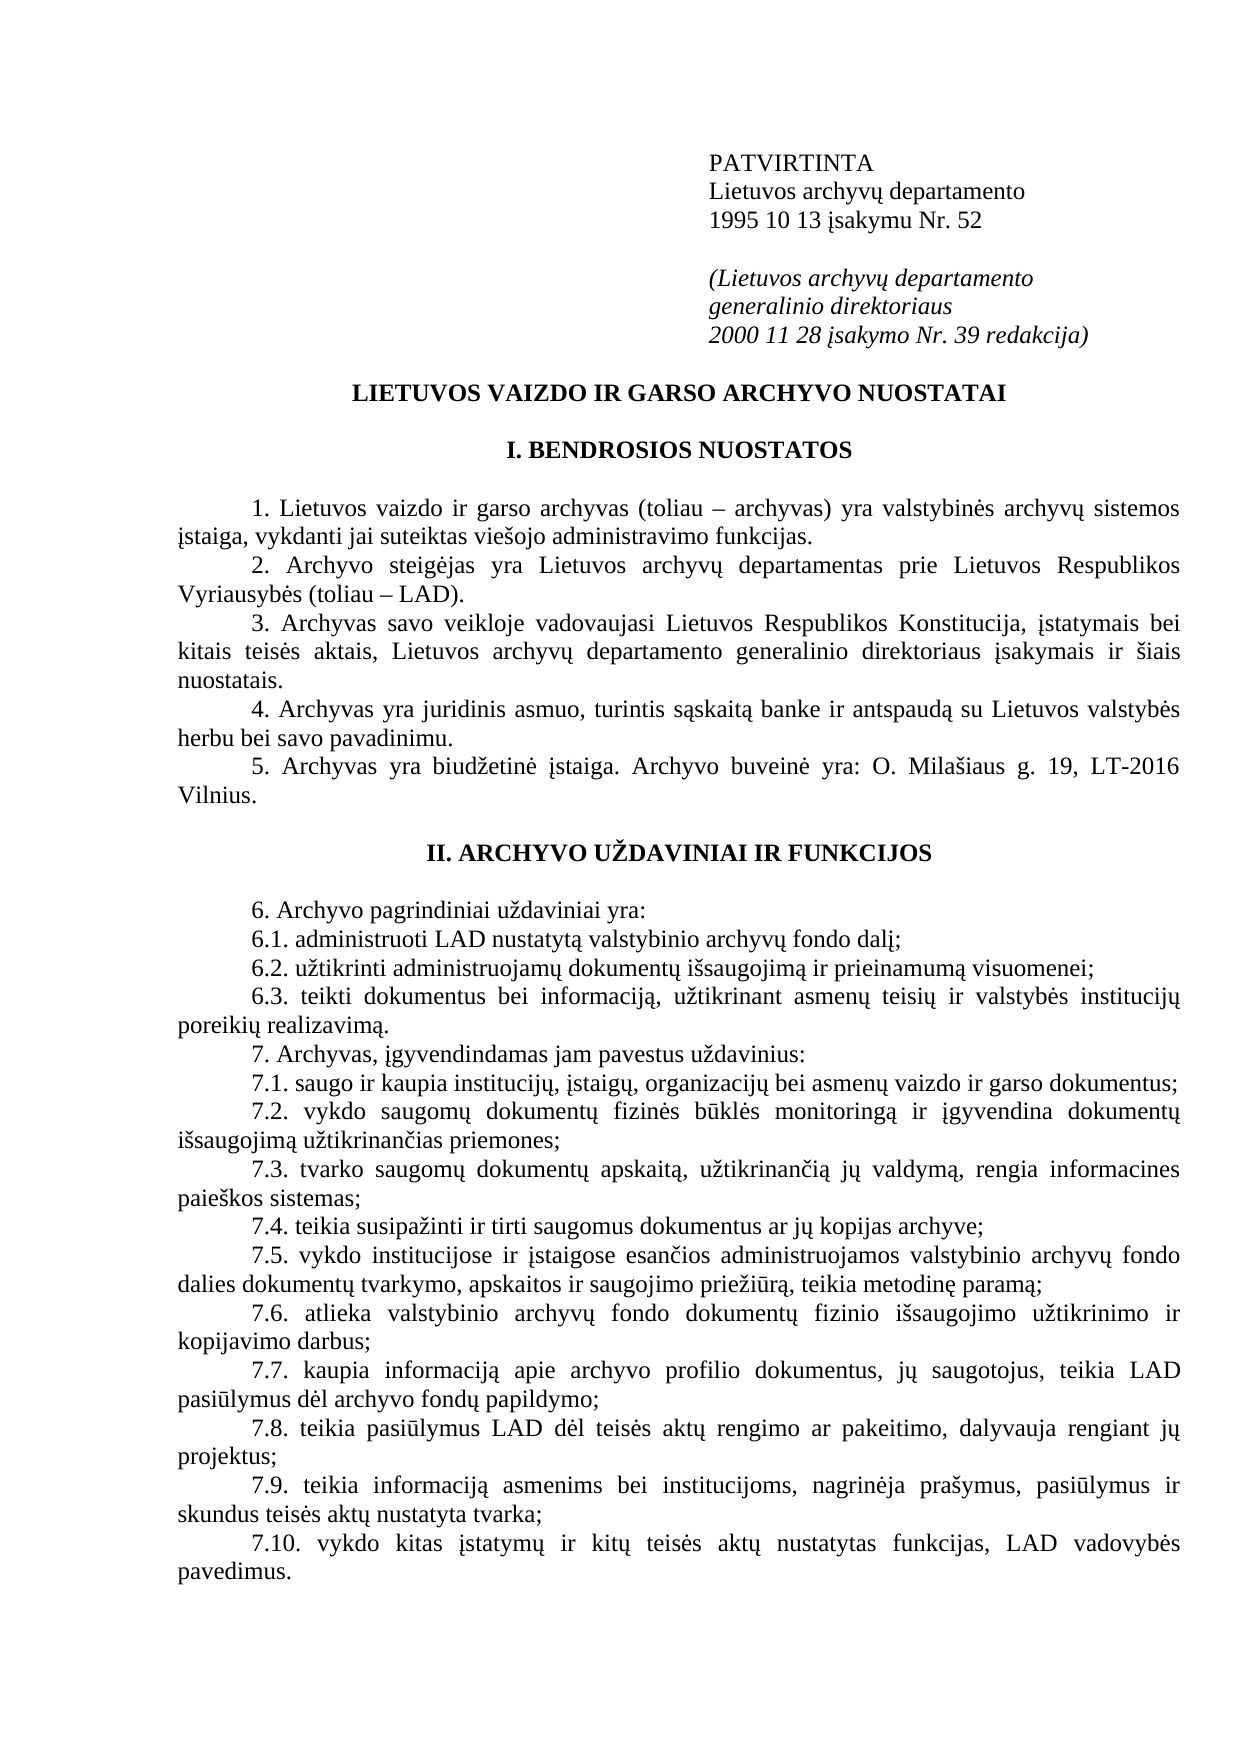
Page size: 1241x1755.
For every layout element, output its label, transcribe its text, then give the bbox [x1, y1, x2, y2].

text 7. Archyvas, įgyvendindamas jam pavestus uždavinius: [177, 1039, 1181, 1068]
text 6.1. administruoti LAD nustatytą valstybinio archyvų fondo dalį; [177, 924, 1181, 953]
text 4. Archyvas yra juridinis asmuo, turintis sąskaitą banke ir antspaudą su Lietuvos valstybės herbu bei savo pavadinimu. [177, 694, 1181, 751]
text II. ARCHYVO UŽDAVINIAI IR FUNKCIJOS [177, 838, 1181, 866]
text 7.5. vykdo institucijose ir įstaigose esančios administruojamos valstybinio archyvų fondo dalies dokumentų tvarkymo, apskaitos ir saugojimo priežiūrą, teikia metodinę paramą; [177, 1240, 1181, 1298]
text 7.4. teikia susipažinti ir tirti saugomus dokumentus ar jų kopijas archyve; [177, 1211, 1181, 1240]
text 5. Archyvas yra biudžetinė įstaiga. Archyvo buveinė yra: O. Milašiaus g. 19, LT-2016 Vilnius. [177, 751, 1181, 809]
text Lietuvos archyvų departamento [177, 176, 1181, 205]
text PATVIRTINTA [177, 148, 1181, 176]
text 6.2. užtikrinti administruojamų dokumentų išsaugojimą ir prieinamumą visuomenei; [177, 953, 1181, 981]
text 7.1. saugo ir kaupia institucijų, įstaigų, organizacijų bei asmenų vaizdo ir garso dokumentus; [177, 1068, 1181, 1096]
text 6. Archyvo pagrindiniai uždaviniai yra: [177, 895, 1181, 924]
text 1995 10 13 įsakymu Nr. 52 [177, 205, 1181, 234]
text LIETUVOS VAIZDO IR GARSO ARCHYVO NUOSTATAI [177, 378, 1181, 406]
text 6.3. teikti dokumentus bei informaciją, užtikrinant asmenų teisių ir valstybės institucijų poreikių realizavimą. [177, 981, 1181, 1039]
text 7.8. teikia pasiūlymus LAD dėl teisės aktų rengimo ar pakeitimo, dalyvauja rengiant jų projektus; [177, 1413, 1181, 1470]
text 7.10. vykdo kitas įstatymų ir kitų teisės aktų nustatytas funkcijas, LAD vadovybės pavedimus. [177, 1528, 1181, 1585]
text 2000 11 28 įsakymo Nr. 39 redakcija) [177, 320, 1181, 349]
text 7.6. atlieka valstybinio archyvų fondo dokumentų fizinio išsaugojimo užtikrinimo ir kopijavimo darbus; [177, 1298, 1181, 1355]
text 7.9. teikia informaciją asmenims bei institucijoms, nagrinėja prašymus, pasiūlymus ir skundus teisės aktų nustatyta tvarka; [177, 1470, 1181, 1528]
text I. BENDROSIOS NUOSTATOS [177, 435, 1181, 464]
text generalinio direktoriaus [177, 291, 1181, 320]
text 1. Lietuvos vaizdo ir garso archyvas (toliau – archyvas) yra valstybinės archyvų sistemos įstaiga, vykdanti jai suteiktas viešojo administravimo funkcijas. [177, 493, 1181, 550]
text 7.7. kaupia informaciją apie archyvo profilio dokumentus, jų saugotojus, teikia LAD pasiūlymus dėl archyvo fondų papildymo; [177, 1355, 1181, 1413]
text 2. Archyvo steigėjas yra Lietuvos archyvų departamentas prie Lietuvos Respublikos Vyriausybės (toliau – LAD). [177, 550, 1181, 608]
text 7.2. vykdo saugomų dokumentų fizinės būklės monitoringą ir įgyvendina dokumentų išsaugojimą užtikrinančias priemones; [177, 1096, 1181, 1154]
text 7.3. tvarko saugomų dokumentų apskaitą, užtikrinančią jų valdymą, rengia informacines paieškos sistemas; [177, 1154, 1181, 1211]
text 3. Archyvas savo veikloje vadovaujasi Lietuvos Respublikos Konstitucija, įstatymais bei kitais teisės aktais, Lietuvos archyvų departamento generalinio direktoriaus įsakymais ir šiais nuostatais. [177, 608, 1181, 694]
text (Lietuvos archyvų departamento [177, 263, 1181, 291]
